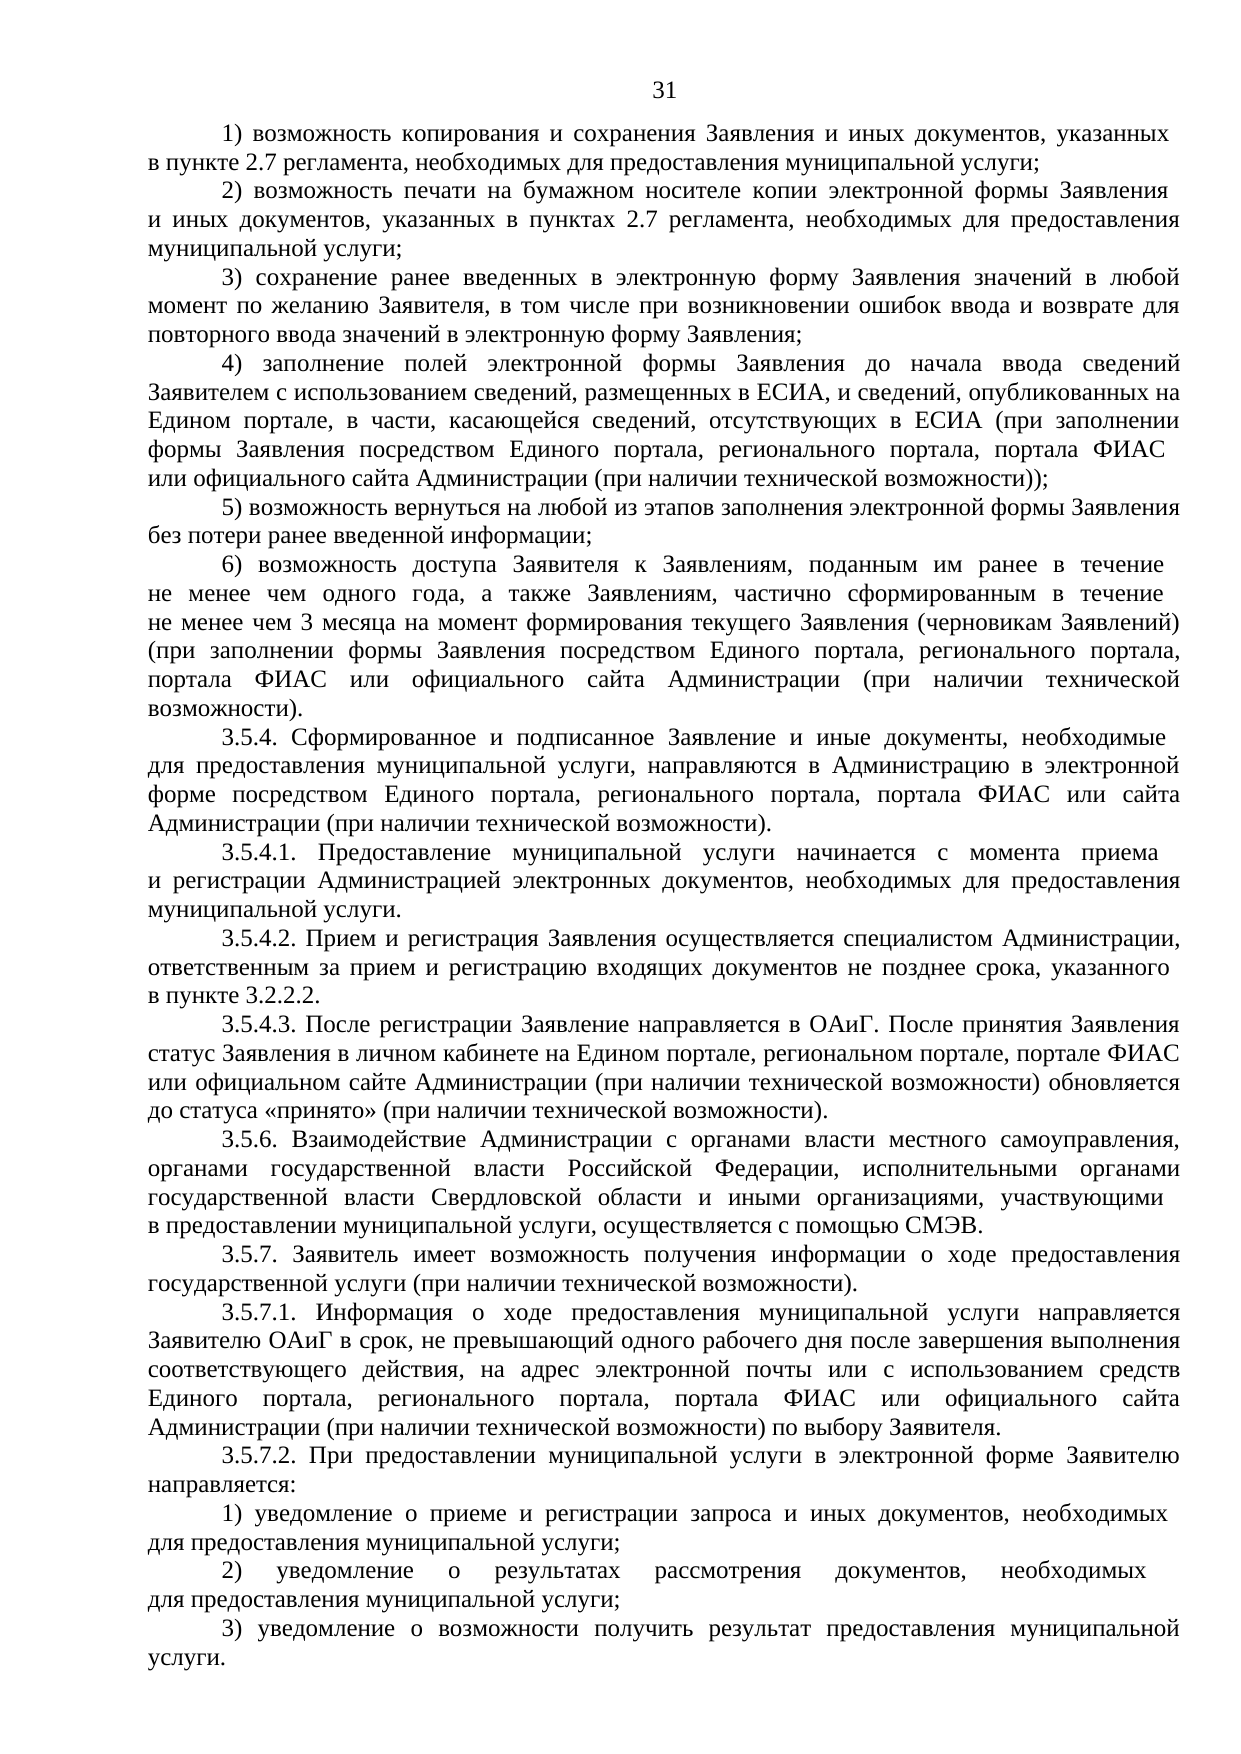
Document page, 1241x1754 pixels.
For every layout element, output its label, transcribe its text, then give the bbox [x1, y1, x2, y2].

text 3.5.4.2. Прием и регистрация Заявления осуществляется специалистом Администрации, ответственным за прием и регистрацию входящих документов не позднее срока, указанного в пункте 3.2.2.2. [148, 923, 1181, 1009]
text 3.5.7.2. При предоставлении муниципальной услуги в электронной форме Заявителю направляется: [148, 1441, 1181, 1498]
text 1) возможность копирования и сохранения Заявления и иных документов, указанных в пункте 2.7 регламента, необходимых для предоставления муниципальной услуги; [148, 118, 1181, 176]
text 3.5.7.1. Информация о ходе предоставления муниципальной услуги направляется Заявителю ОАиГ в срок, не превышающий одного рабочего дня после завершения выполнения соответствующего действия, на адрес электронной почты или с использованием средств Единого портала, регионального портала, портала ФИАС или официального сайта Администрации (при наличии технической возможности) по выбору Заявителя. [148, 1297, 1181, 1441]
text 3.5.4. Сформированное и подписанное Заявление и иные документы, необходимые для предоставления муниципальной услуги, направляются в Администрацию в электронной форме посредством Единого портала, регионального портала, портала ФИАС или сайта Администрации (при наличии технической возможности). [148, 722, 1181, 837]
text 4) заполнение полей электронной формы Заявления до начала ввода сведений Заявителем с использованием сведений, размещенных в ЕСИА, и сведений, опубликованных на Едином портале, в части, касающейся сведений, отсутствующих в ЕСИА (при заполнении формы Заявления посредством Единого портала, регионального портала, портала ФИАС или официального сайта Администрации (при наличии технической возможности)); [148, 348, 1181, 492]
text 3.5.6. Взаимодействие Администрации с органами власти местного самоуправления, органами государственной власти Российской Федерации, исполнительными органами государственной власти Свердловской области и иными организациями, участвующими в предоставлении муниципальной услуги, осуществляется с помощью СМЭВ. [148, 1124, 1181, 1239]
text 3.5.4.1. Предоставление муниципальной услуги начинается с момента приема и регистрации Администрацией электронных документов, необходимых для предоставления муниципальной услуги. [148, 837, 1181, 923]
text 1) уведомление о приеме и регистрации запроса и иных документов, необходимых для предоставления муниципальной услуги; [148, 1498, 1181, 1556]
text 3) сохранение ранее введенных в электронную форму Заявления значений в любой момент по желанию Заявителя, в том числе при возникновении ошибок ввода и возврате для повторного ввода значений в электронную форму Заявления; [148, 262, 1181, 348]
text 3.5.7. Заявитель имеет возможность получения информации о ходе предоставления государственной услуги (при наличии технической возможности). [148, 1239, 1181, 1297]
text 5) возможность вернуться на любой из этапов заполнения электронной формы Заявления без потери ранее введенной информации; [148, 492, 1181, 549]
text 3) уведомление о возможности получить результат предоставления муниципальной услуги. [148, 1613, 1181, 1671]
text 2) возможность печати на бумажном носителе копии электронной формы Заявления и иных документов, указанных в пунктах 2.7 регламента, необходимых для предоставления муниципальной услуги; [148, 176, 1181, 262]
text 6) возможность доступа Заявителя к Заявлениям, поданным им ранее в течение не менее чем одного года, а также Заявлениям, частично сформированным в течение не менее чем 3 месяца на момент формирования текущего Заявления (черновикам Заявлений) (при заполнении формы Заявления посредством Единого портала, регионального портала, портала ФИАС или официального сайта Администрации (при наличии технической возможности). [148, 549, 1181, 722]
text 2) уведомление о результатах рассмотрения документов, необходимых для предоставления муниципальной услуги; [148, 1556, 1181, 1613]
text 3.5.4.3. После регистрации Заявление направляется в ОАиГ. После принятия Заявления статус Заявления в личном кабинете на Едином портале, региональном портале, портале ФИАС или официальном сайте Администрации (при наличии технической возможности) обновляется до статуса «принято» (при наличии технической возможности). [148, 1009, 1181, 1124]
